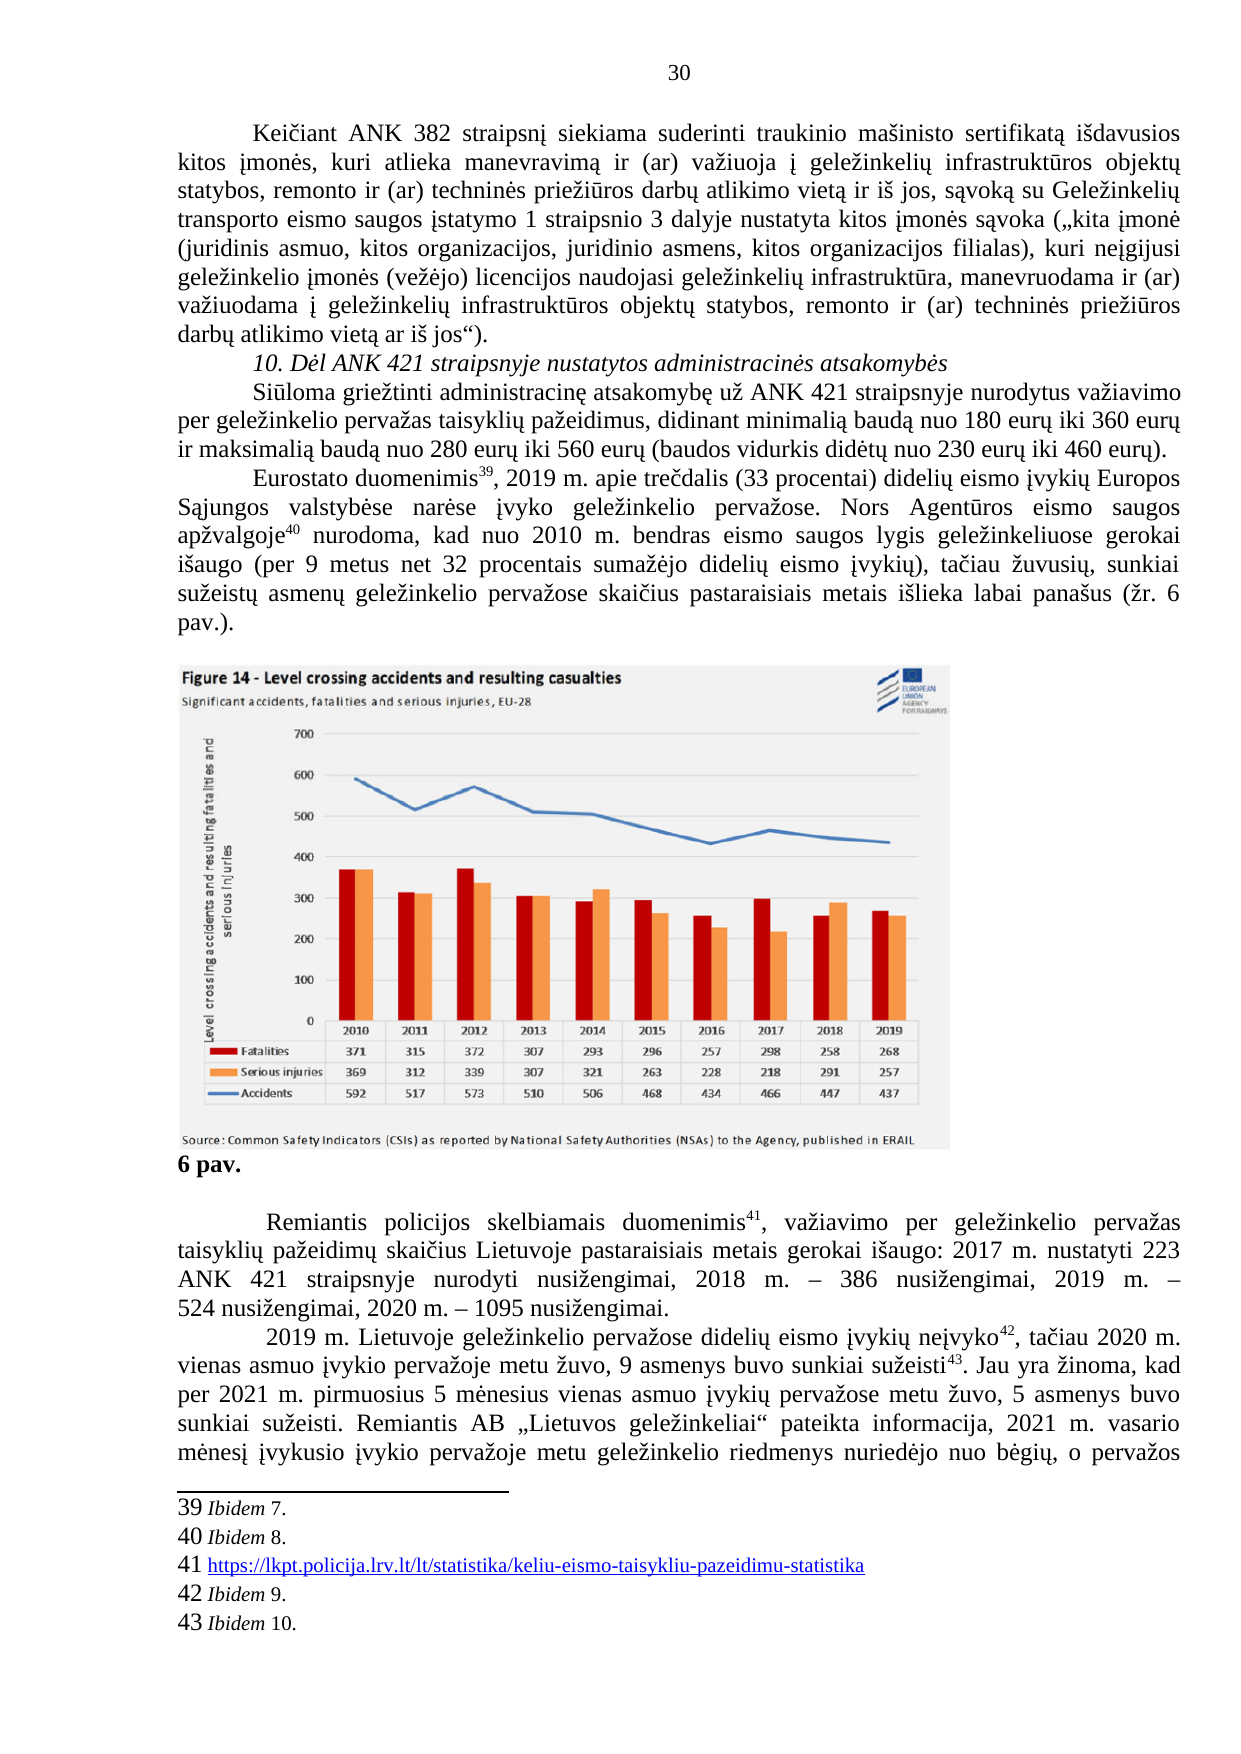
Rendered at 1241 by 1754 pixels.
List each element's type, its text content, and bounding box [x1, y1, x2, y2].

text Keičiant ANK 382 straipsnį siekiama suderinti traukinio mašinisto sertifikatą išdavusios kitos įmonės, kuri atlieka manevravimą ir (ar) važiuoja į geležinkelių infrastruktūros objektų statybos, remonto ir (ar) techninės priežiūros darbų atlikimo vietą ir iš jos, sąvoką su Geležinkelių transporto eismo saugos įstatymo 1 straipsnio 3 dalyje nustatyta kitos įmonės sąvoka („kita įmonė (juridinis asmuo, kitos organizacijos, juridinio asmens, kitos organizacijos filialas), kuri neįgijusi geležinkelio įmonės (vežėjo) licencijos naudojasi geležinkelių infrastruktūra, manevruodama ir (ar) važiuodama į geležinkelių infrastruktūros objektų statybos, remonto ir (ar) techninės priežiūros darbų atlikimo vietą ar iš jos“). [177, 118, 1181, 348]
text 2019 m. Lietuvoje geležinkelio pervažose didelių eismo įvykių neįvyko, tačiau 2020 m. vienas asmuo įvykio pervažoje metu žuvo, 9 asmenys buvo sunkiai sužeisti. Jau yra žinoma, kad per 2021 m. pirmuosius 5 mėnesius vienas asmuo įvykių pervažose metu žuvo, 5 asmenys buvo sunkiai sužeisti. Remiantis AB „Lietuvos geležinkeliai“ pateikta informacija, 2021 m. vasario mėnesį įvykusio įvykio pervažoje metu geležinkelio riedmenys nuriedėjo nuo bėgių, o pervažos [177, 1322, 1181, 1466]
text Ibidem 8. [177, 1521, 1181, 1549]
text Ibidem 9. [177, 1578, 1181, 1607]
text Ibidem 7. [177, 1492, 1181, 1521]
text Remiantis policijos skelbiamais duomenimis, važiavimo per geležinkelio pervažas taisyklių pažeidimų skaičius Lietuvoje pastaraisiais metais gerokai išaugo: 2017 m. nustatyti 223 ANK 421 straipsnyje nurodyti nusižengimai, 2018 m. – 386 nusižengimai, 2019 m. – 524 nusižengimai, 2020 m. – 1095 nusižengimai. [177, 1207, 1181, 1322]
text Siūloma griežtinti administracinę atsakomybę už ANK 421 straipsnyje nurodytus važiavimo per geležinkelio pervažas taisyklių pažeidimus, didinant minimalią baudą nuo 180 eurų iki 360 eurų ir maksimalią baudą nuo 280 eurų iki 560 eurų (baudos vidurkis didėtų nuo 230 eurų iki 460 eurų). [177, 377, 1181, 463]
text Eurostato duomenimis, 2019 m. apie trečdalis (33 procentai) didelių eismo įvykių Europos Sąjungos valstybėse narėse įvyko geležinkelio pervažose. Nors Agentūros eismo saugos apžvalgoje nurodoma, kad nuo 2010 m. bendras eismo saugos lygis geležinkeliuose gerokai išaugo (per 9 metus net 32 procentais sumažėjo didelių eismo įvykių), tačiau žuvusių, sunkiai sužeistų asmenų geležinkelio pervažose skaičius pastaraisiais metais išlieka labai panašus (žr. 6 pav.). [177, 463, 1181, 636]
text 6 pav. [177, 1149, 1181, 1178]
text 10. Dėl ANK 421 straipsnyje nustatytos administracinės atsakomybės [177, 348, 1181, 377]
text https://lkpt.policija.lrv.lt/lt/statistika/keliu-eismo-taisykliu-pazeidimu-statistika [177, 1549, 1181, 1578]
text Ibidem 10. [177, 1607, 1181, 1636]
